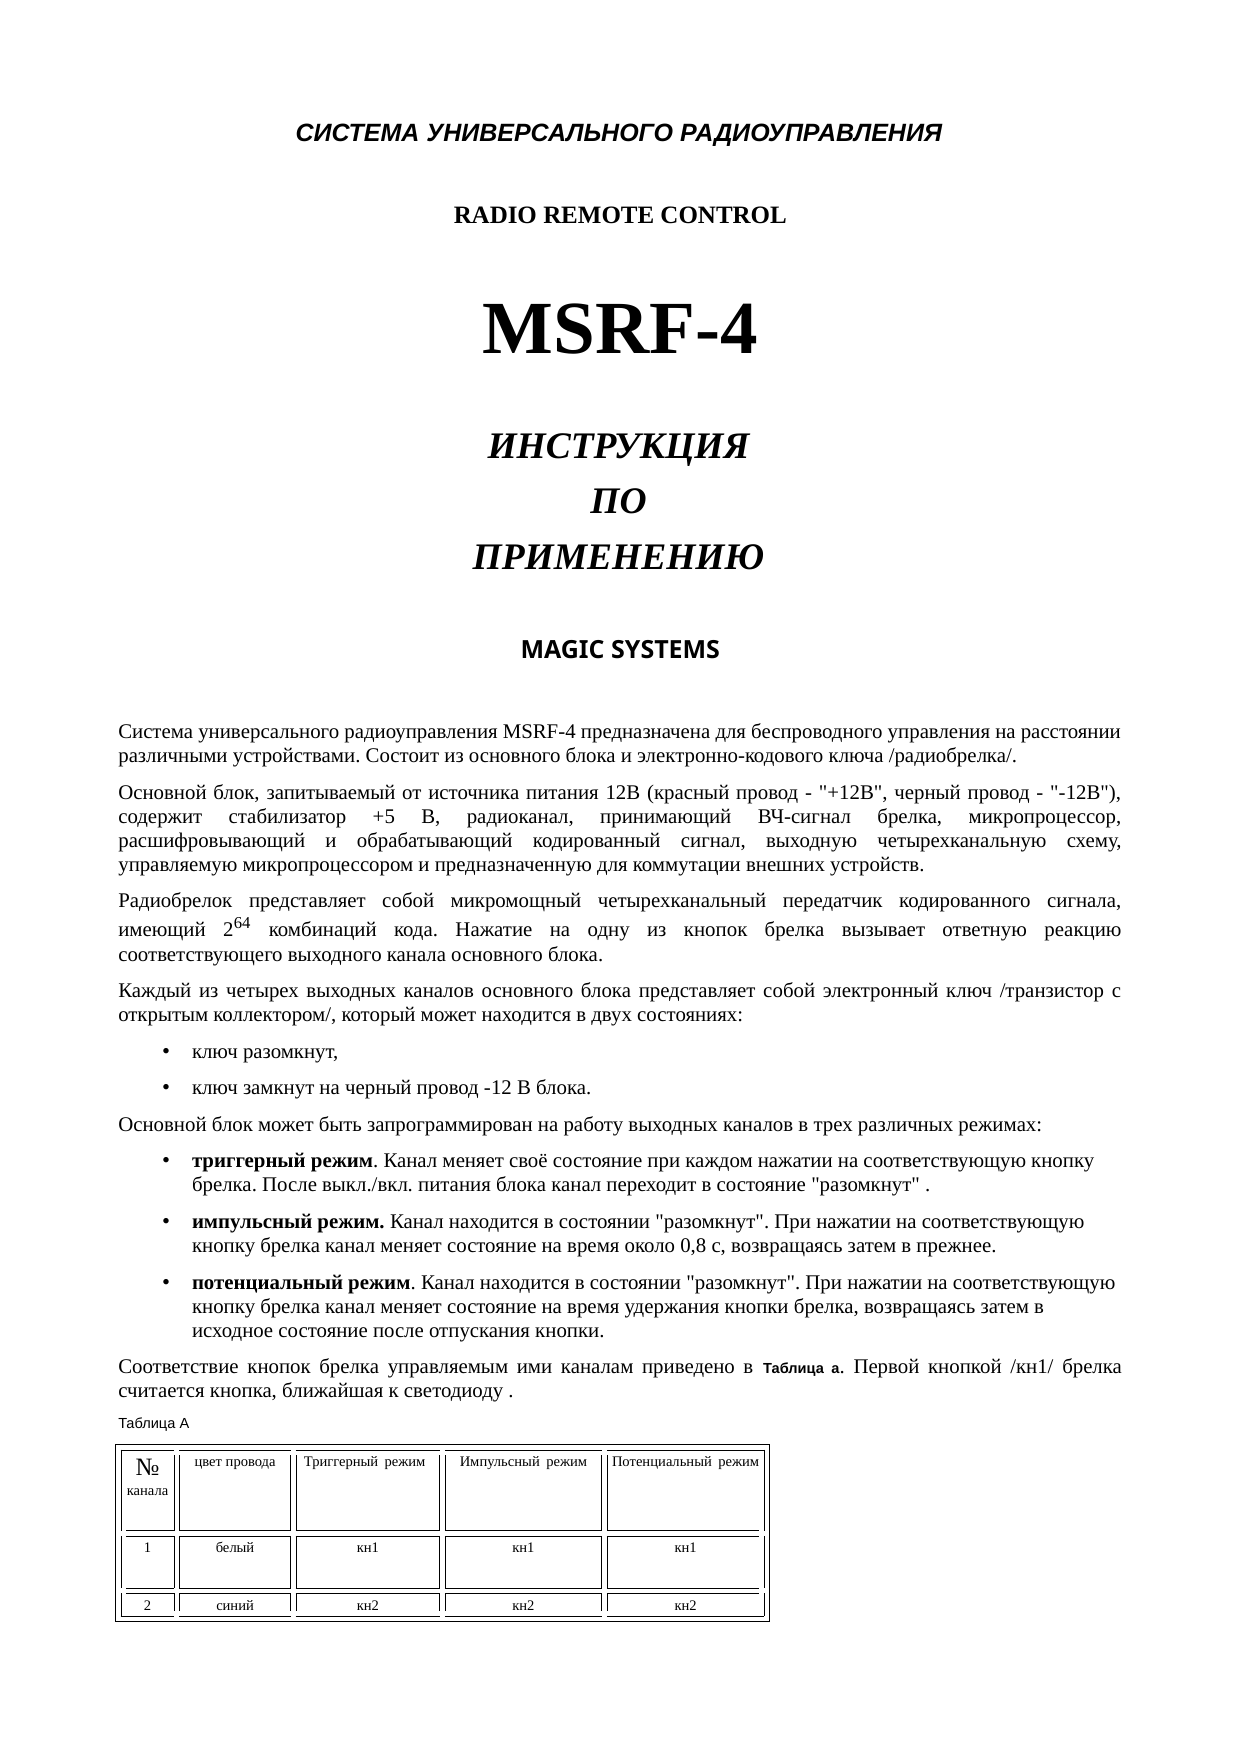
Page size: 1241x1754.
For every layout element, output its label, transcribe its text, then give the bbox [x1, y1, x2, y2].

table_header Потенциальный режим [604, 1445, 767, 1530]
list ключ замкнут на черный провод -12 В блока. [162, 1075, 1122, 1099]
text ПРИМЕНЕНИЮ [118, 534, 1122, 577]
table_header № канала [118, 1445, 176, 1530]
text СИСТЕМА УНИВЕРСАЛЬНОГО РАДИОУПРАВЛЕНИЯ [118, 118, 1122, 147]
table_cell синий [176, 1588, 293, 1616]
text Основной блок, запитываемый от источника питания 12В (красный провод - "+12В", черный провод - "-12В"), содержит стабилизатор +5 В, радиоканал, принимающий ВЧ-сигнал брелка, микропроцессор, расшифровывающий и обрабатывающий кодированный сигнал, выходную четырехканальную схему, управляемую микропроцессором и предназначенную для коммутации внешних устройств. [118, 780, 1122, 876]
text MAGIC SYSTEMS [118, 631, 1122, 665]
table_cell кн1 [604, 1530, 767, 1588]
list ключ разомкнут, [162, 1039, 1122, 1063]
text RADIO REMOTE CONTROL [118, 201, 1122, 229]
table_cell кн1 [293, 1530, 442, 1588]
list потенциальный режим. Канал находится в состоянии "разомкнут". При нажатии на соответствующую кнопку брелка канал меняет состояние на время удержания кнопки брелка, возвращаясь затем в исходное состояние после отпускания кнопки. [162, 1269, 1122, 1342]
text ИНСТРУКЦИЯ [118, 423, 1122, 466]
list импульсный режим. Канал находится в состоянии "разомкнут". При нажатии на соответствующую кнопку брелка канал меняет состояние на время около 0,8 с, возвращаясь затем в прежнее. [162, 1209, 1122, 1257]
table_cell кн1 [442, 1530, 604, 1588]
table_cell кн2 [442, 1588, 604, 1616]
text MSRF-4 [118, 283, 1122, 369]
text Основной блок может быть запрограммирован на работу выходных каналов в трех различных режимах: [118, 1112, 1122, 1136]
text Радиобрелок представляет собой микромощный четырехканальный передатчик кодированного сигнала, имеющий 264 комбинаций кода. Нажатие на одну из кнопок брелка вызывает ответную реакцию соответствующего выходного канала основного блока. [118, 888, 1122, 966]
table_cell белый [176, 1530, 293, 1588]
text Система универсального радиоуправления MSRF-4 предназначена для беспроводного управления на расстоянии различными устройствами. Состоит из основного блока и электронно-кодового ключа /радиобрелка/. [118, 719, 1122, 767]
list триггерный режим. Канал меняет своё состояние при каждом нажатии на соответствующую кнопку брелка. После выкл./вкл. питания блока канал переходит в состояние "разомкнут" . [162, 1148, 1122, 1196]
table_header Импульсный режим [442, 1445, 604, 1530]
table_header цвет провода [176, 1445, 293, 1530]
text Таблица A [118, 1415, 1122, 1432]
table_cell 2 [118, 1588, 176, 1616]
text Каждый из четырех выходных каналов основного блока представляет собой электронный ключ /транзистор с открытым коллектором/, который может находится в двух состояниях: [118, 978, 1122, 1026]
text Соответствие кнопок брелка управляемым ими каналам приведено в Таблица a. Первой кнопкой /кн1/ брелка считается кнопка, ближайшая к светодиоду . [118, 1354, 1122, 1402]
table_cell кн2 [293, 1588, 442, 1616]
table_cell кн2 [604, 1588, 767, 1616]
table_header Триггерный режим [293, 1445, 442, 1530]
text ПО [118, 479, 1122, 522]
table_cell 1 [118, 1530, 176, 1588]
